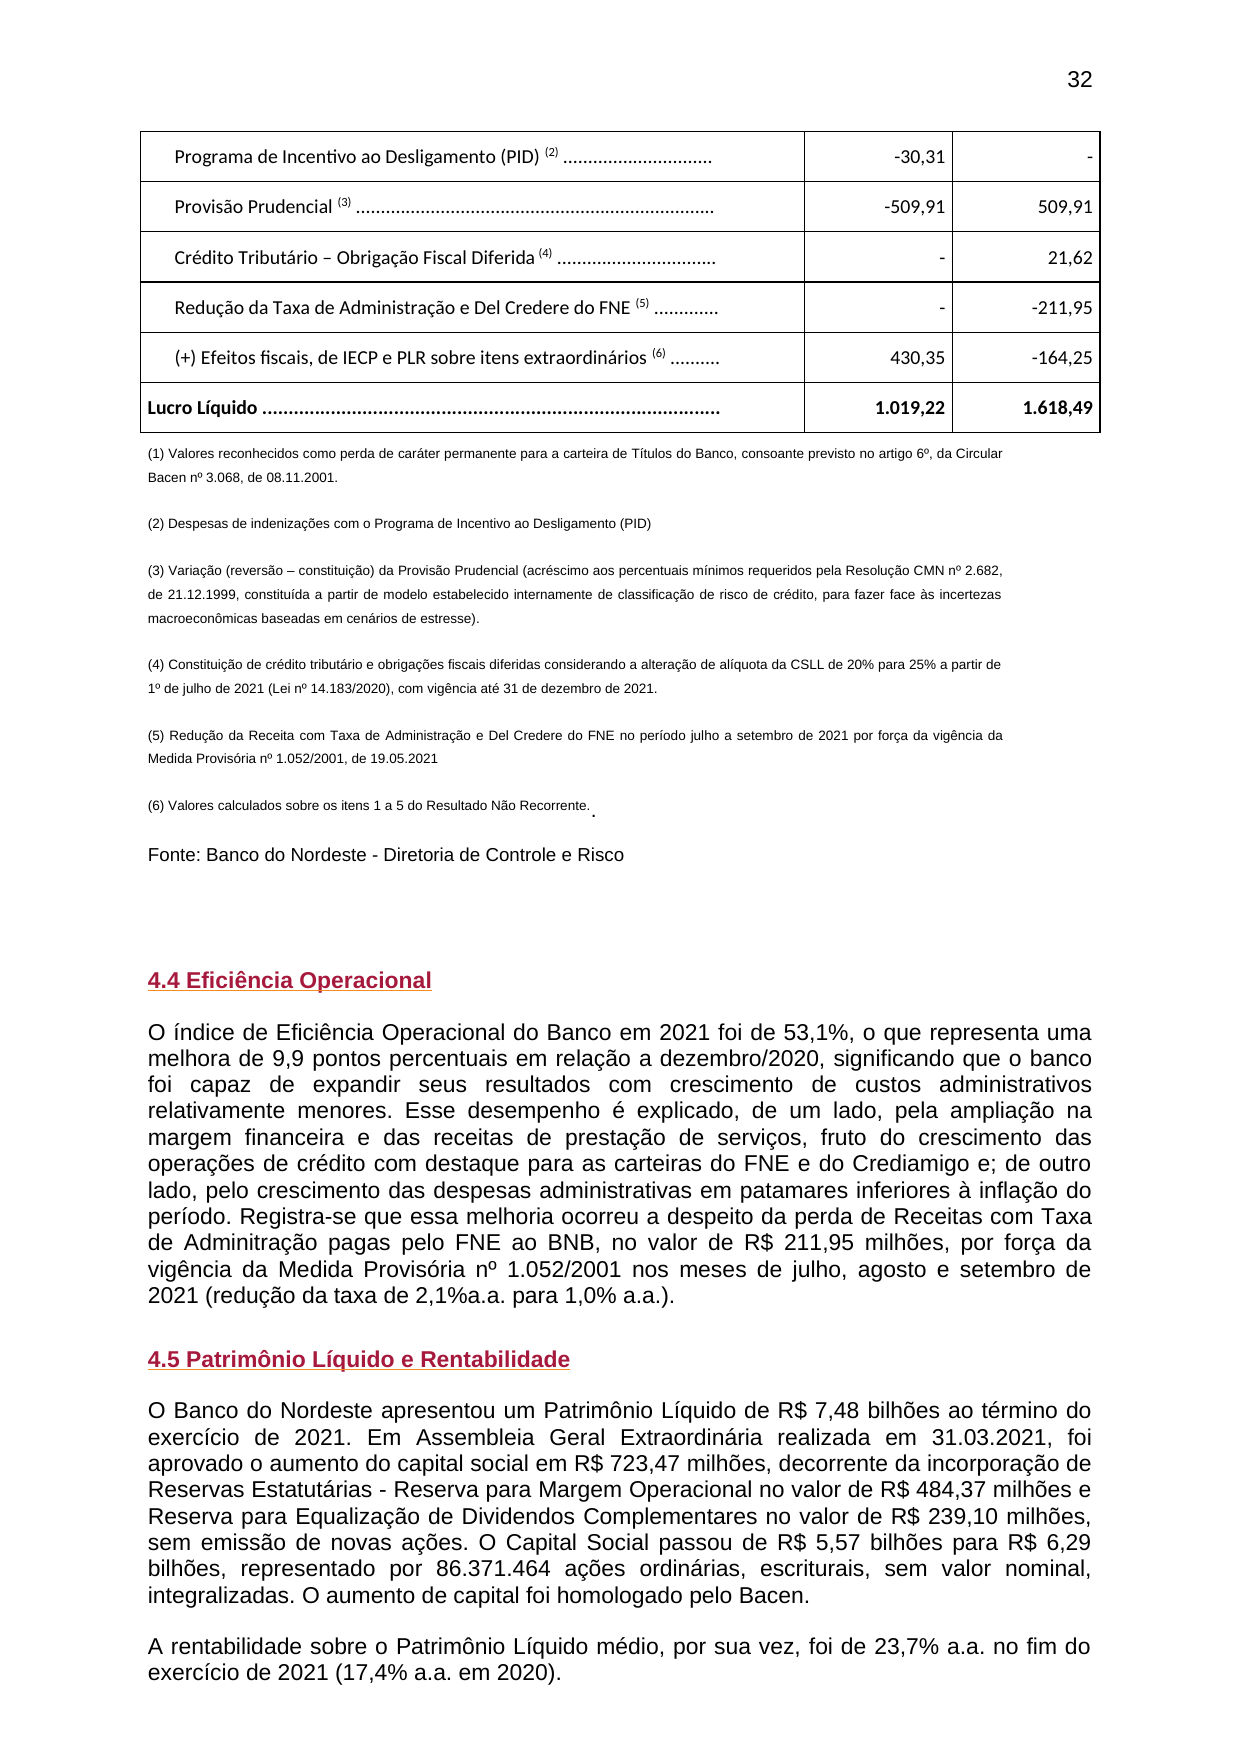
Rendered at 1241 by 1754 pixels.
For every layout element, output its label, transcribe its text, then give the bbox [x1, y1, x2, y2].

table_cell -30,31 [805, 132, 952, 181]
text Fonte: Banco do Nordeste - Diretoria de Controle e Risco [148, 844, 1092, 866]
text O índice de Eficiência Operacional do Banco em 2021 foi de 53,1%, o que representa uma melhora de 9,9 pontos percentuais em relação a dezembro/2020, significando que o banco foi capaz de expandir seus resultados com crescimento de custos administrativos relativamente menores. Esse desempenho é explicado, de um lado, pela ampliação na margem financeira e das receitas de prestação de serviços, fruto do crescimento das operações de crédito com destaque para as carteiras do FNE e do Crediamigo e; de outro lado, pelo crescimento das despesas administrativas em patamares inferiores à inflação do período. Registra-se que essa melhoria ocorreu a despeito da perda de Receitas com Taxa de Adminitração pagas pelo FNE ao BNB, no valor de R$ 211,95 milhões, por força da vigência da Medida Provisória nº 1.052/2001 nos meses de julho, agosto e setembro de 2021 (redução da taxa de 2,1%a.a. para 1,0% a.a.). [148, 1018, 1092, 1308]
table_cell 430,35 [805, 333, 952, 382]
table_cell 1.019,22 [805, 383, 952, 432]
table_cell 509,91 [953, 182, 1099, 231]
table_cell Redução da Taxa de Administração e Del Credere do FNE (5) ............. [141, 283, 804, 332]
text O Banco do Nordeste apresentou um Patrimônio Líquido de R$ 7,48 bilhões ao término do exercício de 2021. Em Assembleia Geral Extraordinária realizada em 31.03.2021, foi aprovado o aumento do capital social em R$ 723,47 milhões, decorrente da incorporação de Reservas Estatutárias - Reserva para Margem Operacional no valor de R$ 484,37 milhões e Reserva para Equalização de Dividendos Complementares no valor de R$ 239,10 milhões, sem emissão de novas ações. O Capital Social passou de R$ 5,57 bilhões para R$ 6,29 bilhões, representado por 86.371.464 ações ordinárias, escriturais, sem valor nominal, integralizadas. O aumento de capital foi homologado pelo Bacen. [148, 1397, 1092, 1608]
text A rentabilidade sobre o Patrimônio Líquido médio, por sua vez, foi de 23,7% a.a. no fim do exercício de 2021 (17,4% a.a. em 2020). [148, 1633, 1092, 1686]
subtitle 4.5 Patrimônio Líquido e Rentabilidade [148, 1346, 1092, 1372]
table_cell Provisão Prudencial (3) ........................................................................ [141, 182, 804, 231]
table_cell - [805, 283, 952, 332]
subtitle 4.4 Eficiência Operacional [148, 967, 1092, 993]
text (5) Redução da Receita com Taxa de Administração e Del Credere do FNE no período julho a setembro de 2021 por força da vigência da Medida Provisória nº 1.052/2001, de 19.05.2021 [148, 727, 1004, 775]
table_cell - [953, 132, 1099, 181]
table_cell Lucro Líquido ....................................................................................... [141, 383, 804, 432]
table_cell 21,62 [953, 232, 1099, 281]
text (3) Variação (reversão – constituição) da Provisão Prudencial (acréscimo aos percentuais mínimos requeridos pela Resolução CMN nº 2.682, de 21.12.1999, constituída a partir de modelo estabelecido internamente de classificação de risco de crédito, para fazer face às incertezas macroeconômicas baseadas em cenários de estresse). [148, 562, 1004, 634]
table_cell Crédito Tributário – Obrigação Fiscal Diferida (4) ................................ [141, 232, 804, 281]
table_cell -164,25 [953, 333, 1099, 382]
text (6) Valores calculados sobre os itens 1 a 5 do Resultado Não Recorrente.. [148, 798, 1004, 822]
table_cell -211,95 [953, 283, 1099, 332]
table_cell (+) Efeitos fiscais, de IECP e PLR sobre itens extraordinários (6) .......... [141, 333, 804, 382]
table_cell -509,91 [805, 182, 952, 231]
table_cell - [805, 232, 952, 281]
text (4) Constituição de crédito tributário e obrigações fiscais diferidas considerando a alteração de alíquota da CSLL de 20% para 25% a partir de 1º de julho de 2021 (Lei nº 14.183/2020), com vigência até 31 de dezembro de 2021. [148, 657, 1004, 705]
text (2) Despesas de indenizações com o Programa de Incentivo ao Desligamento (PID) [148, 516, 1004, 540]
table_cell Programa de Incentivo ao Desligamento (PID) (2) .............................. [141, 132, 804, 181]
text (1) Valores reconhecidos como perda de caráter permanente para a carteira de Títulos do Banco, consoante previsto no artigo 6º, da Circular Bacen nº 3.068, de 08.11.2001. [148, 446, 1004, 493]
table_cell 1.618,49 [953, 383, 1099, 432]
